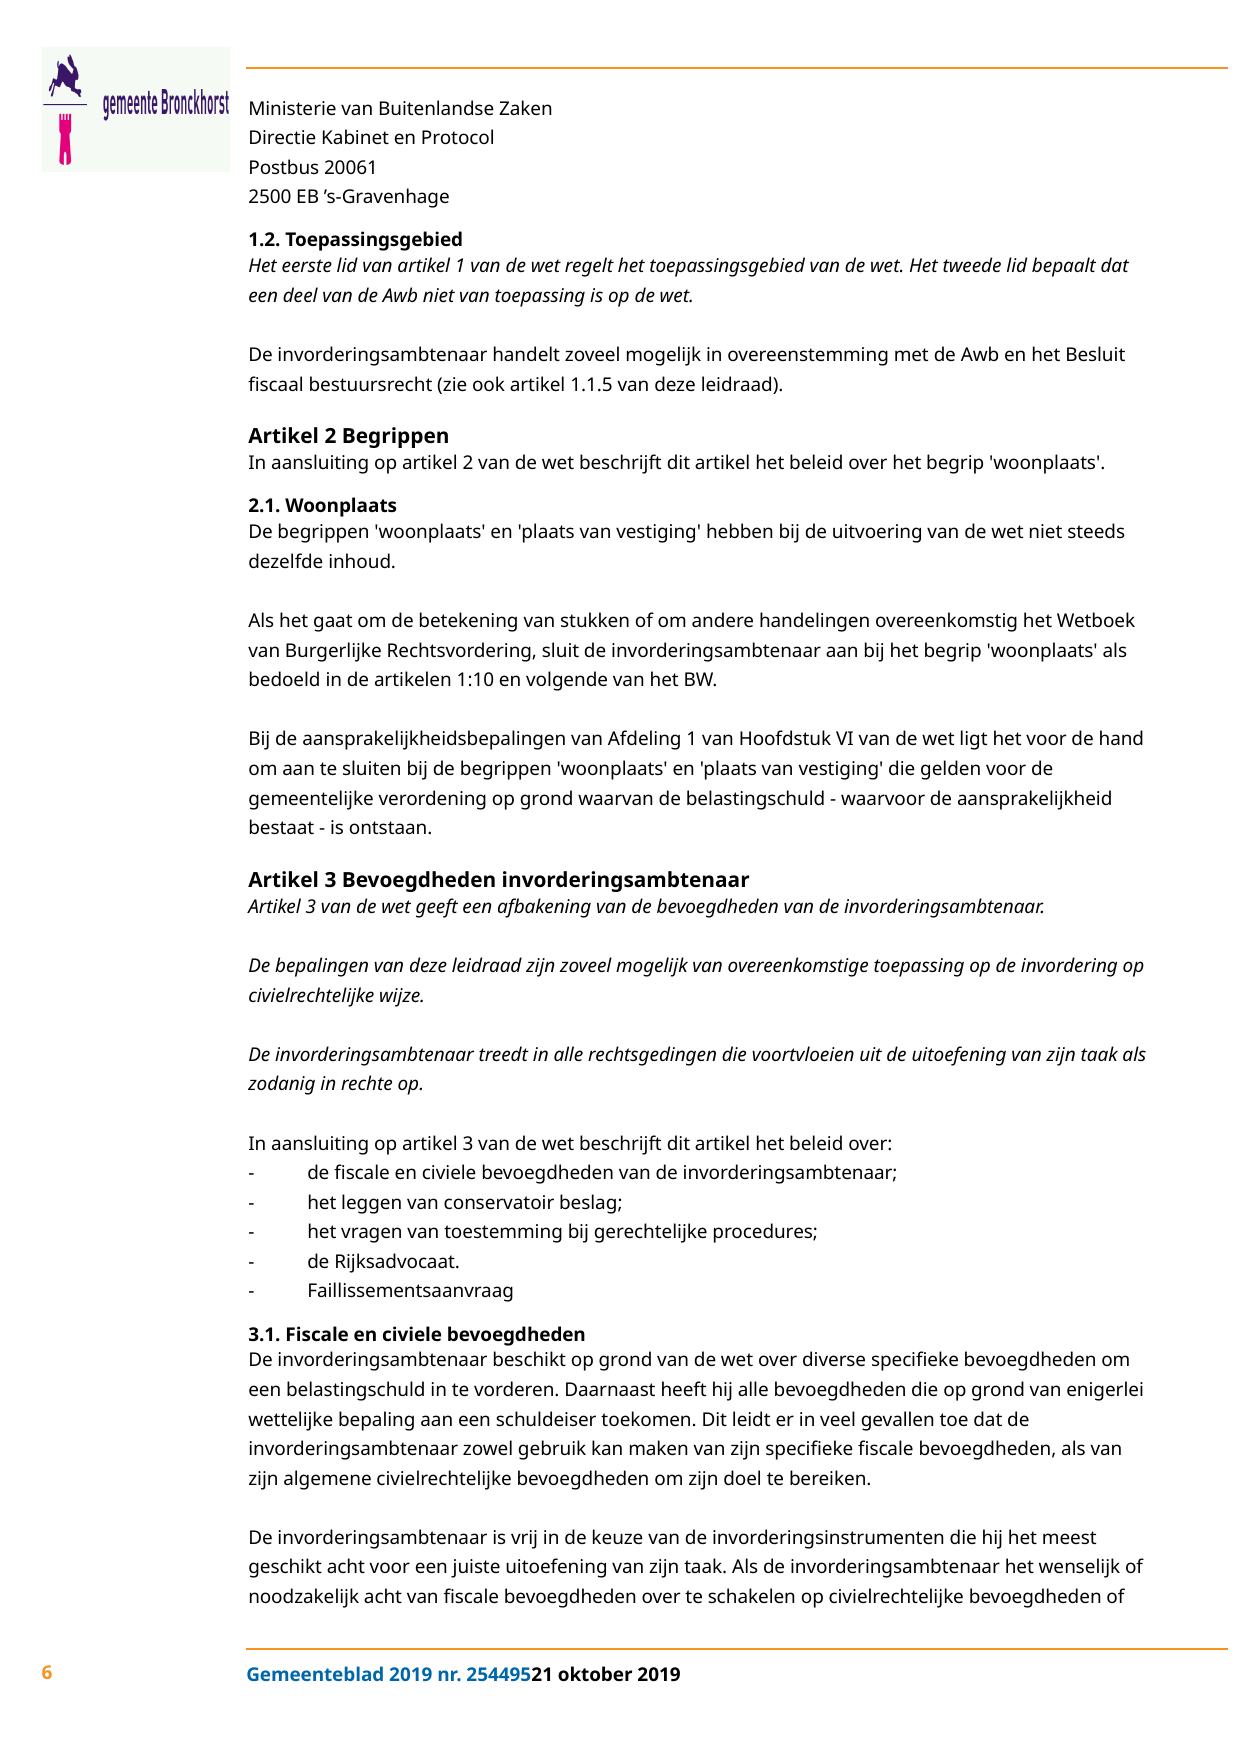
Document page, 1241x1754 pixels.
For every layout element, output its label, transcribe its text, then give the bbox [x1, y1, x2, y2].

text In aansluiting op artikel 2 van de wet beschrijft dit artikel het beleid over het begrip 'woonplaats'. [248, 449, 1152, 475]
text Artikel 3 Bevoegdheden invorderingsambtenaar [248, 865, 1152, 893]
text Ministerie van Buitenlandse Zaken [248, 95, 1152, 121]
text Bij de aansprakelijkheidsbepalingen van Afdeling 1 van Hoofdstuk VI van de wet ligt het voor de hand om aan te sluiten bij de begrippen 'woonplaats' en 'plaats van vestiging' die gelden voor de gemeentelijke verordening op grond waarvan de belastingschuld - waarvoor de aansprakelijkheid bestaat - is ontstaan. [248, 726, 1152, 840]
text De invorderingsambtenaar handelt zoveel mogelijk in overeenstemming met de Awb en het Besluit fiscaal bestuursrecht (zie ook artikel 1.1.5 van deze leidraad). [248, 341, 1152, 396]
text Artikel 2 Begrippen [248, 421, 1152, 449]
text De invorderingsambtenaar beschikt op grond van de wet over diverse specifieke bevoegdheden om een belastingschuld in te vorderen. Daarnaast heeft hij alle bevoegdheden die op grond van enigerlei wettelijke bepaling aan een schuldeiser toekomen. Dit leidt er in veel gevallen toe dat de invorderingsambtenaar zowel gebruik kan maken van zijn specifieke fiscale bevoegdheden, als van zijn algemene civielrechtelijke bevoegdheden om zijn doel te bereiken. [248, 1347, 1152, 1491]
list Faillissementsaanvraag [248, 1278, 1152, 1303]
text 2.1. Woonplaats [248, 493, 1152, 518]
text De bepalingen van deze leidraad zijn zoveel mogelijk van overeenkomstige toepassing op de invordering op civielrechtelijke wijze. [248, 952, 1152, 1008]
text Postbus 20061 [248, 154, 1152, 180]
text De invorderingsambtenaar treedt in alle rechtsgedingen die voortvloeien uit de uitoefening van zijn taak als zodanig in rechte op. [248, 1041, 1152, 1096]
list het vragen van toestemming bij gerechtelijke procedures; [248, 1218, 1152, 1244]
text In aansluiting op artikel 3 van de wet beschrijft dit artikel het beleid over: [248, 1130, 1152, 1156]
text 3.1. Fiscale en civiele bevoegdheden [248, 1321, 1152, 1347]
list het leggen van conservatoir beslag; [248, 1189, 1152, 1215]
text Als het gaat om de betekening van stukken of om andere handelingen overeenkomstig het Wetboek van Burgerlijke Rechtsvordering, sluit de invorderingsambtenaar aan bij het begrip 'woonplaats' als bedoeld in de artikelen 1:10 en volgende van het BW. [248, 607, 1152, 692]
list de fiscale en civiele bevoegdheden van de invorderingsambtenaar; [248, 1159, 1152, 1185]
text 1.2. Toepassingsgebied [248, 227, 1152, 252]
text De invorderingsambtenaar is vrij in de keuze van de invorderingsinstrumenten die hij het meest geschikt acht voor een juiste uitoefening van zijn taak. Als de invorderingsambtenaar het wenselijk of noodzakelijk acht van fiscale bevoegdheden over te schakelen op civielrechtelijke bevoegdheden of [248, 1524, 1152, 1609]
text 2500 EB ’s-Gravenhage [248, 183, 1152, 209]
text Directie Kabinet en Protocol [248, 124, 1152, 150]
text Artikel 3 van de wet geeft een afbakening van de bevoegdheden van de invorderingsambtenaar. [248, 893, 1152, 919]
text De begrippen 'woonplaats' en 'plaats van vestiging' hebben bij de uitvoering van de wet niet steeds dezelfde inhoud. [248, 518, 1152, 574]
text Het eerste lid van artikel 1 van de wet regelt het toepassingsgebied van de wet. Het tweede lid bepaalt dat een deel van de Awb niet van toepassing is op de wet. [248, 252, 1152, 308]
list de Rijksadvocaat. [248, 1248, 1152, 1274]
picture [41, 47, 231, 172]
